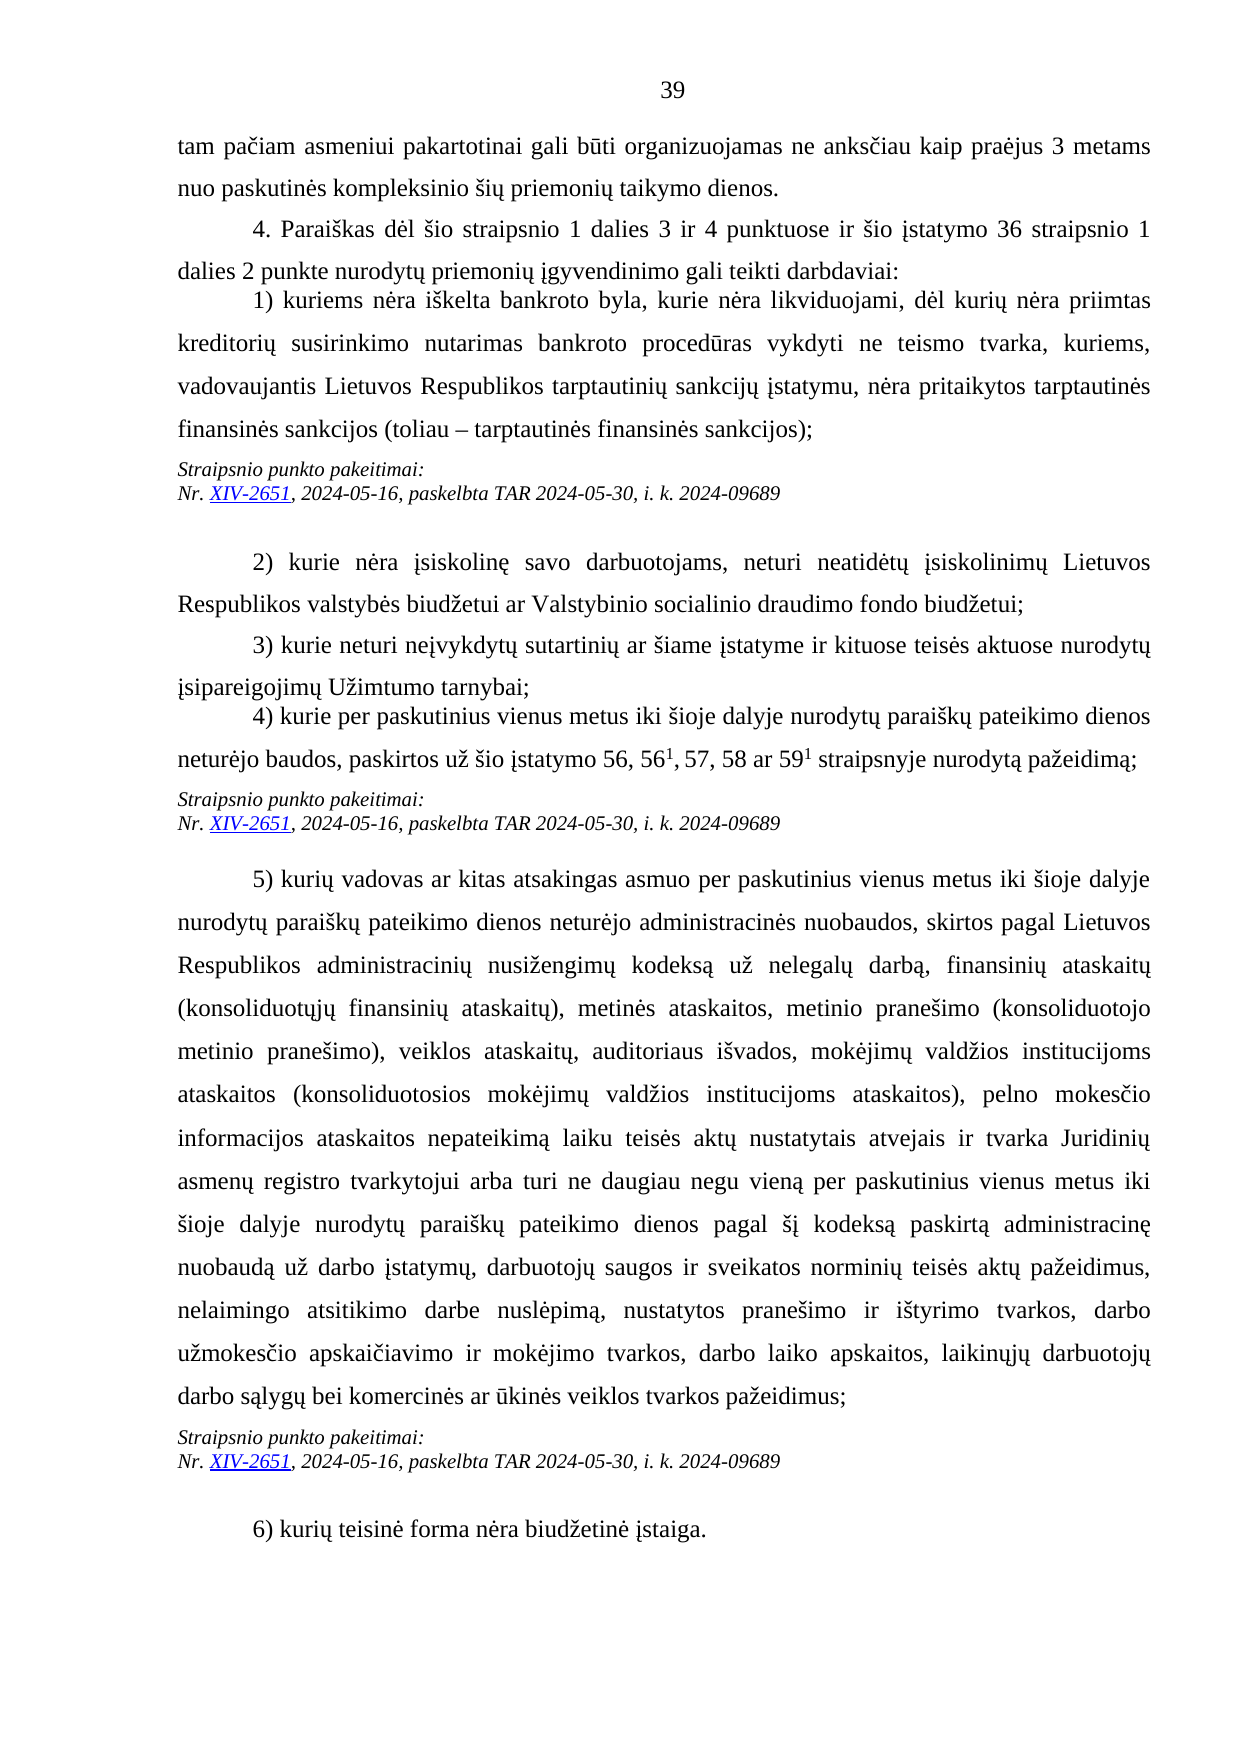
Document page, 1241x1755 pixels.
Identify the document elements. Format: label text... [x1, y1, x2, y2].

text tam pačiam asmeniui pakartotinai gali būti organizuojamas ne anksčiau kaip praėjus 3 metams nuo paskutinės kompleksinio šių priemonių taikymo dienos. [177, 118, 1152, 201]
text 6) kurių teisinė forma nėra biudžetinė įstaiga. [177, 1501, 1152, 1543]
text 1) kuriems nėra iškelta bankroto byla, kurie nėra likviduojami, dėl kurių nėra priimtas kreditorių susirinkimo nutarimas bankroto procedūras vykdyti ne teismo tvarka, kuriems, vadovaujantis Lietuvos Respublikos tarptautinių sankcijų įstatymu, nėra pritaikytos tarptautinės finansinės sankcijos (toliau – tarptautinės finansinės sankcijos); [177, 285, 1152, 443]
text Straipsnio punkto pakeitimai: [177, 1424, 1152, 1449]
text 5) kurių vadovas ar kitas atsakingas asmuo per paskutinius vienus metus iki šioje dalyje nurodytų paraiškų pateikimo dienos neturėjo administracinės nuobaudos, skirtos pagal Lietuvos Respublikos administracinių nusižengimų kodeksą už nelegalų darbą, finansinių ataskaitų (konsoliduotųjų finansinių ataskaitų), metinės ataskaitos, metinio pranešimo (konsoliduotojo metinio pranešimo), veiklos ataskaitų, auditoriaus išvados, mokėjimų valdžios institucijoms ataskaitos (konsoliduotosios mokėjimų valdžios institucijoms ataskaitos), pelno mokesčio informacijos ataskaitos nepateikimą laiku teisės aktų nustatytais atvejais ir tvarka Juridinių asmenų registro tvarkytojui arba turi ne daugiau negu vieną per paskutinius vienus metus iki šioje dalyje nurodytų paraiškų pateikimo dienos pagal šį kodeksą paskirtą administracinę nuobaudą už darbo įstatymų, darbuotojų saugos ir sveikatos norminių teisės aktų pažeidimus, nelaimingo atsitikimo darbe nuslėpimą, nustatytos pranešimo ir ištyrimo tvarkos, darbo užmokesčio apskaičiavimo ir mokėjimo tvarkos, darbo laiko apskaitos, laikinųjų darbuotojų darbo sąlygų bei komercinės ar ūkinės veiklos tvarkos pažeidimus; [177, 864, 1152, 1410]
text 4) kurie per paskutinius vienus metus iki šioje dalyje nurodytų paraiškų pateikimo dienos neturėjo baudos, paskirtos už šio įstatymo 56, 561, 57, 58 ar 591 straipsnyje nurodytą pažeidimą; [177, 701, 1152, 773]
text 4. Paraiškas dėl šio straipsnio 1 dalies 3 ir 4 punktuose ir šio įstatymo 36 straipsnio 1 dalies 2 punkte nurodytų priemonių įgyvendinimo gali teikti darbdaviai: [177, 201, 1152, 285]
text Nr. XIV-2651, 2024-05-16, paskelbta TAR 2024-05-30, i. k. 2024-09689 [177, 481, 1152, 505]
text Straipsnio punkto pakeitimai: [177, 787, 1152, 811]
text Nr. XIV-2651, 2024-05-16, paskelbta TAR 2024-05-30, i. k. 2024-09689 [177, 1449, 1152, 1473]
text 2) kurie nėra įsiskolinę savo darbuotojams, neturi neatidėtų įsiskolinimų Lietuvos Respublikos valstybės biudžetui ar Valstybinio socialinio draudimo fondo biudžetui; [177, 534, 1152, 617]
text Nr. XIV-2651, 2024-05-16, paskelbta TAR 2024-05-30, i. k. 2024-09689 [177, 811, 1152, 835]
text 3) kurie neturi neįvykdytų sutartinių ar šiame įstatyme ir kituose teisės aktuose nurodytų įsipareigojimų Užimtumo tarnybai; [177, 617, 1152, 701]
text Straipsnio punkto pakeitimai: [177, 457, 1152, 481]
